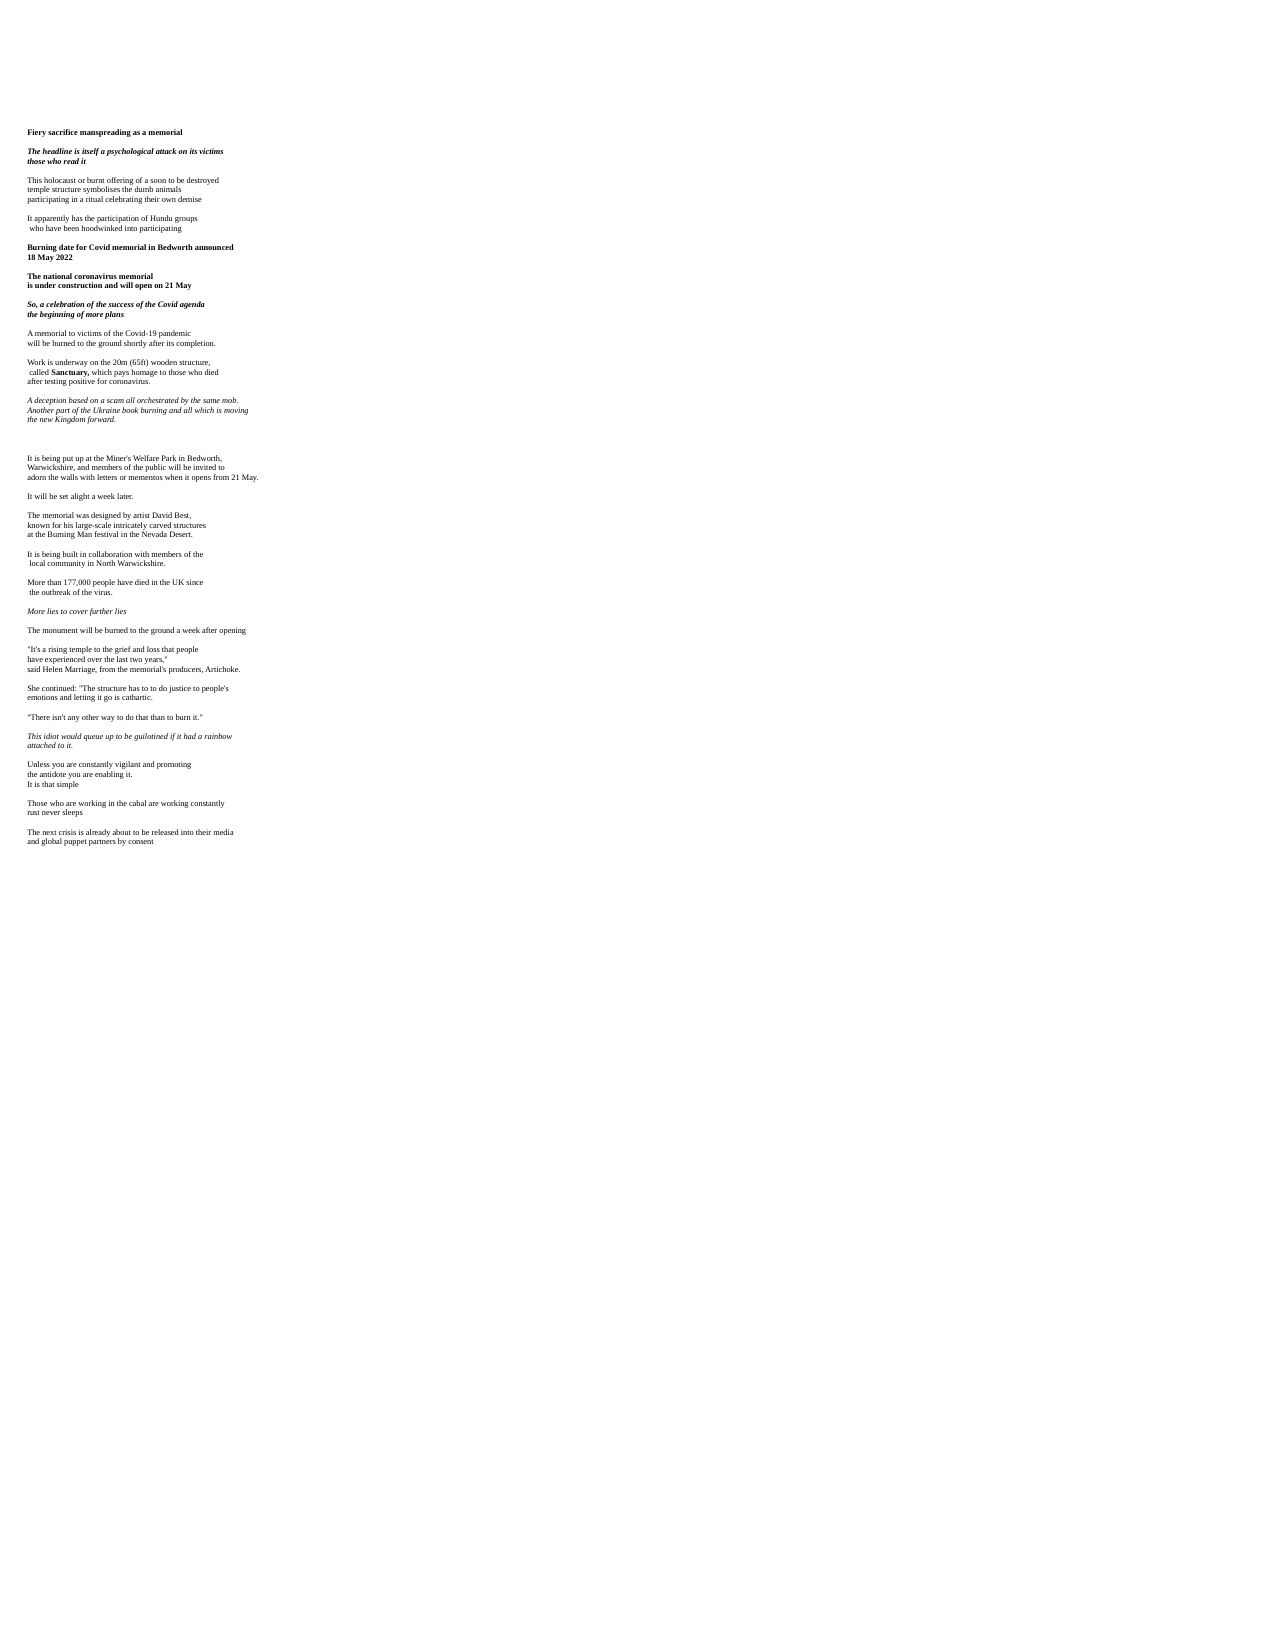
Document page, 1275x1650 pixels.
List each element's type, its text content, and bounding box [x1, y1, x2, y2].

text The headline is itself a psychological attack on its victims [27, 147, 1157, 156]
text and global puppet partners by consent [27, 837, 1157, 846]
text the outbreak of the virus. [27, 588, 1157, 597]
text So, a celebration of the success of the Covid agenda [27, 300, 1157, 310]
text called Sanctuary, which pays homage to those who died [27, 367, 1157, 377]
text at the Burning Man festival in the Nevada Desert. [27, 530, 1157, 540]
text The national coronavirus memorial [27, 271, 1157, 281]
text those who read it [27, 156, 1157, 166]
text who have been hoodwinked into participating [27, 223, 1157, 233]
text Unless you are constantly vigilant and promoting [27, 760, 1157, 770]
text The memorial was designed by artist David Best, [27, 511, 1157, 521]
text the beginning of more plans [27, 310, 1157, 319]
text have experienced over the last two years," [27, 655, 1157, 664]
text The monument will be burned to the ground a week after opening [27, 626, 1157, 636]
text She continued: "The structure has to to do justice to people's [27, 683, 1157, 693]
text "There isn't any other way to do that than to burn it." [27, 712, 1157, 722]
text Another part of the Ukraine book burning and all which is moving [27, 406, 1157, 415]
text adorn the walls with letters or mementos when it opens from 21 May. [27, 473, 1157, 482]
text A deception based on a scam all orchestrated by the same mob. [27, 396, 1157, 406]
text said Helen Marriage, from the memorial's producers, Artichoke. [27, 664, 1157, 674]
text the antidote you are enabling it. [27, 770, 1157, 779]
text known for his large-scale intricately carved structures [27, 521, 1157, 530]
text Fiery sacrifice manspreading as a memorial [27, 128, 1157, 137]
text It apparently has the participation of Hundu groups [27, 214, 1157, 223]
text local community in North Warwickshire. [27, 559, 1157, 568]
text The next crisis is already about to be released into their media [27, 827, 1157, 837]
text after testing positive for coronavirus. [27, 377, 1157, 386]
text A memorial to victims of the Covid-19 pandemic [27, 329, 1157, 338]
text Those who are working in the cabal are working constantly [27, 798, 1157, 808]
text temple structure symbolises the dumb animals [27, 185, 1157, 195]
text will be burned to the ground shortly after its completion. [27, 338, 1157, 348]
text Burning date for Covid memorial in Bedworth announced [27, 243, 1157, 252]
text attached to it. [27, 741, 1157, 751]
text This holocaust or burnt offering of a soon to be destroyed [27, 176, 1157, 185]
text the new Kingdom forward. [27, 415, 1157, 425]
text is under construction and will open on 21 May [27, 281, 1157, 291]
text It is being built in collaboration with members of the [27, 549, 1157, 559]
text It is being put up at the Miner's Welfare Park in Bedworth, [27, 453, 1157, 463]
text 18 May 2022 [27, 252, 1157, 262]
text Work is underway on the 20m (65ft) wooden structure, [27, 358, 1157, 367]
text rust never sleeps [27, 808, 1157, 818]
text It is that simple [27, 779, 1157, 789]
text "It's a rising temple to the grief and loss that people [27, 645, 1157, 655]
text This idiot would queue up to be guilotined if it had a rainbow [27, 731, 1157, 741]
text Warwickshire, and members of the public will be invited to [27, 463, 1157, 473]
text It will be set alight a week later. [27, 492, 1157, 501]
text emotions and letting it go is cathartic. [27, 693, 1157, 703]
text participating in a ritual celebrating their own demise [27, 195, 1157, 204]
text More than 177,000 people have died in the UK since [27, 578, 1157, 588]
text More lies to cover further lies [27, 607, 1157, 616]
